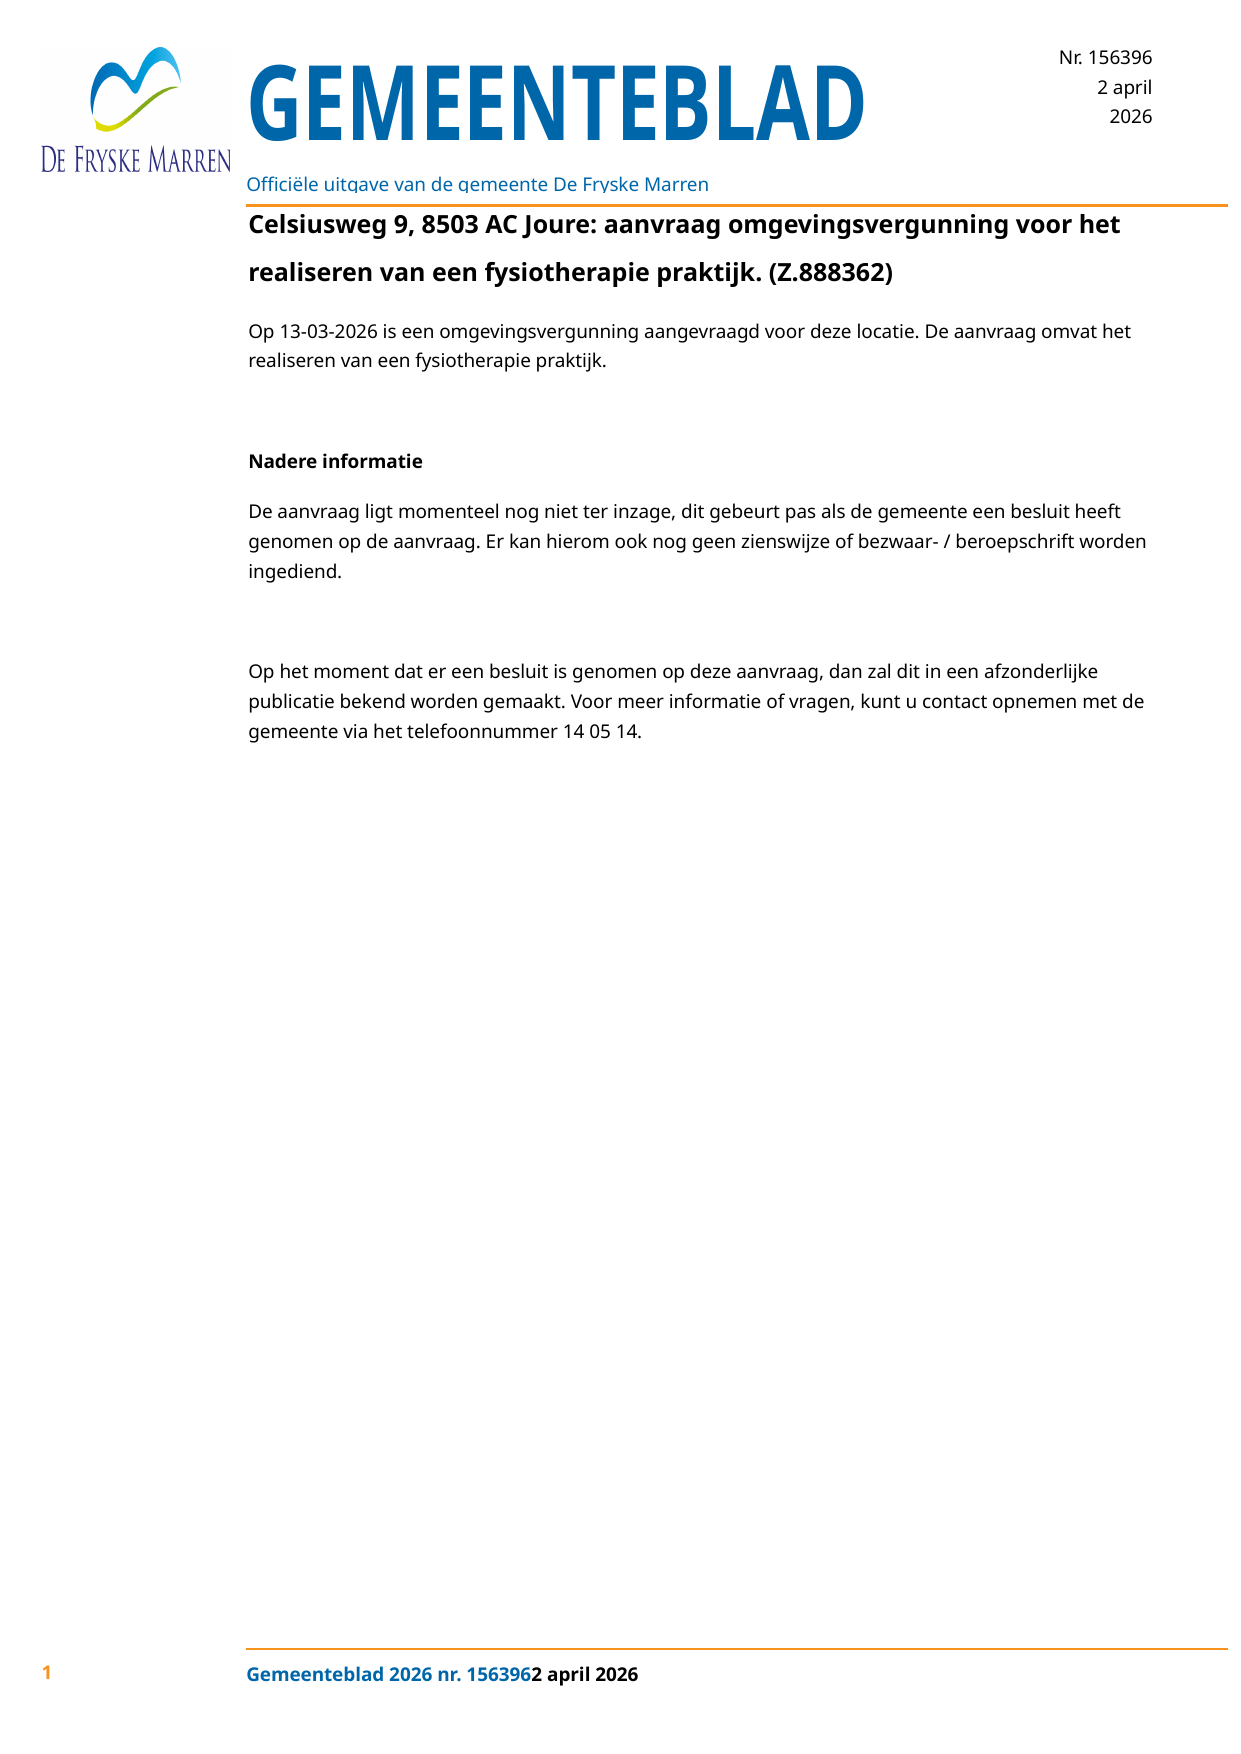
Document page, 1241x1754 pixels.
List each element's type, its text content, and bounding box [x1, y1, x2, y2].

text Op het moment dat er een besluit is genomen op deze aanvraag, dan zal dit in een afzonderlijke publicatie bekend worden gemaakt. Voor meer informatie of vragen, kunt u contact opnemen met de gemeente via het telefoonnummer 14 05 14. [248, 659, 1152, 744]
picture [41, 47, 231, 172]
text Op 13-03-2026 is een omgevingsvergunning aangevraagd voor deze locatie. De aanvraag omvat het realiseren van een fysiotherapie praktijk. [248, 318, 1152, 373]
text De aanvraag ligt momenteel nog niet ter inzage, dit gebeurt pas als de gemeente een besluit heeft genomen op de aanvraag. Er kan hierom ook nog geen zienswijze of bezwaar- / beroepschrift worden ingediend. [248, 499, 1152, 584]
text Nadere informatie [248, 448, 1152, 474]
text Celsiusweg 9, 8503 AC Joure: aanvraag omgevingsvergunning voor het realiseren van een fysiotherapie praktijk. (Z.888362) [248, 207, 1152, 288]
